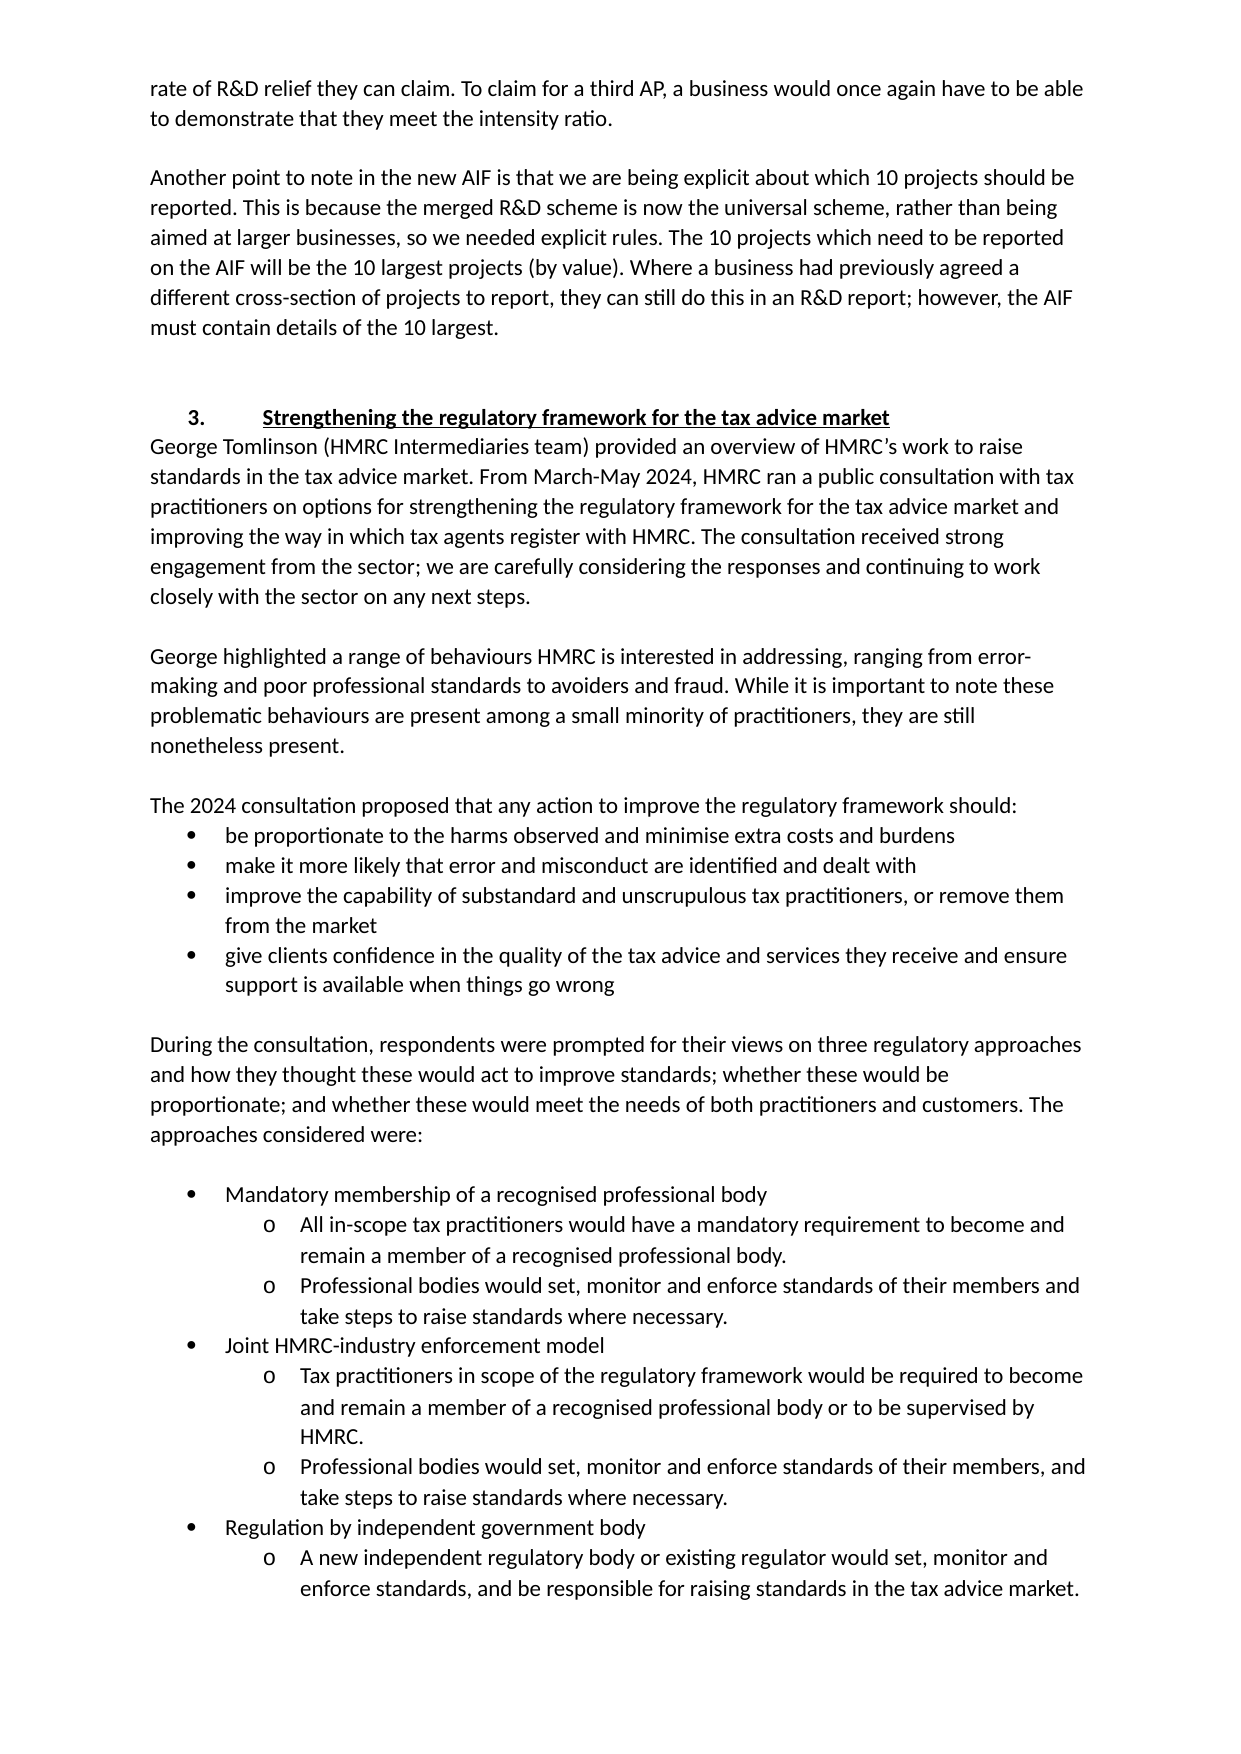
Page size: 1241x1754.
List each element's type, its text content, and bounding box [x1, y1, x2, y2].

list Strengthening the regulatory framework for the tax advice market [187, 403, 1090, 431]
list All in-scope tax practitioners would have a mandatory requirement to become and remain a member of a recognised professional body. [262, 1210, 1090, 1269]
text George Tomlinson (HMRC Intermediaries team) provided an overview of HMRC’s work to raise standards in the tax advice market. From March-May 2024, HMRC ran a public consultation with tax practitioners on options for strengthening the regulatory framework for the tax advice market and improving the way in which tax agents register with HMRC. The consultation received strong engagement from the sector; we are carefully considering the responses and continuing to work closely with the sector on any next steps. [150, 432, 1090, 610]
text During the consultation, respondents were prompted for their views on three regulatory approaches and how they thought these would act to improve standards; whether these would be proportionate; and whether these would meet the needs of both practitioners and customers. The approaches considered were: [150, 1030, 1090, 1148]
text rate of R&D relief they can claim. To claim for a third AP, a business would once again have to be able to demonstrate that they meet the intensity ratio. [150, 74, 1090, 132]
list Mandatory membership of a recognised professional body [187, 1180, 1090, 1208]
list improve the capability of substandard and unscrupulous tax practitioners, or remove them from the market [187, 881, 1090, 939]
list make it more likely that error and misconduct are identified and dealt with [187, 851, 1090, 879]
list Tax practitioners in scope of the regulatory framework would be required to become and remain a member of a recognised professional body or to be supervised by HMRC. [262, 1362, 1090, 1451]
list A new independent regulatory body or existing regulator would set, monitor and enforce standards, and be responsible for raising standards in the tax advice market. [262, 1543, 1090, 1602]
list give clients confidence in the quality of the tax advice and services they receive and ensure support is available when things go wrong [187, 941, 1090, 999]
text George highlighted a range of behaviours HMRC is interested in addressing, ranging from error-making and poor professional standards to avoiders and fraud. While it is important to note these problematic behaviours are present among a small minority of practitioners, they are still nonetheless present. [150, 642, 1090, 759]
list be proportionate to the harms observed and minimise extra costs and burdens [187, 821, 1090, 849]
list Joint HMRC-industry enforcement model [187, 1332, 1090, 1360]
text Another point to note in the new AIF is that we are being explicit about which 10 projects should be reported. This is because the merged R&D scheme is now the universal scheme, rather than being aimed at larger businesses, so we needed explicit rules. The 10 projects which need to be reported on the AIF will be the 10 largest projects (by value). Where a business had previously agreed a different cross-section of projects to report, they can still do this in an R&D report; however, the AIF must contain details of the 10 largest. [150, 163, 1090, 341]
text The 2024 consultation proposed that any action to improve the regulatory framework should: [150, 791, 1090, 819]
list Regulation by independent government body [187, 1513, 1090, 1541]
list Professional bodies would set, monitor and enforce standards of their members and take steps to raise standards where necessary. [262, 1271, 1090, 1330]
list Professional bodies would set, monitor and enforce standards of their members, and take steps to raise standards where necessary. [262, 1452, 1090, 1511]
